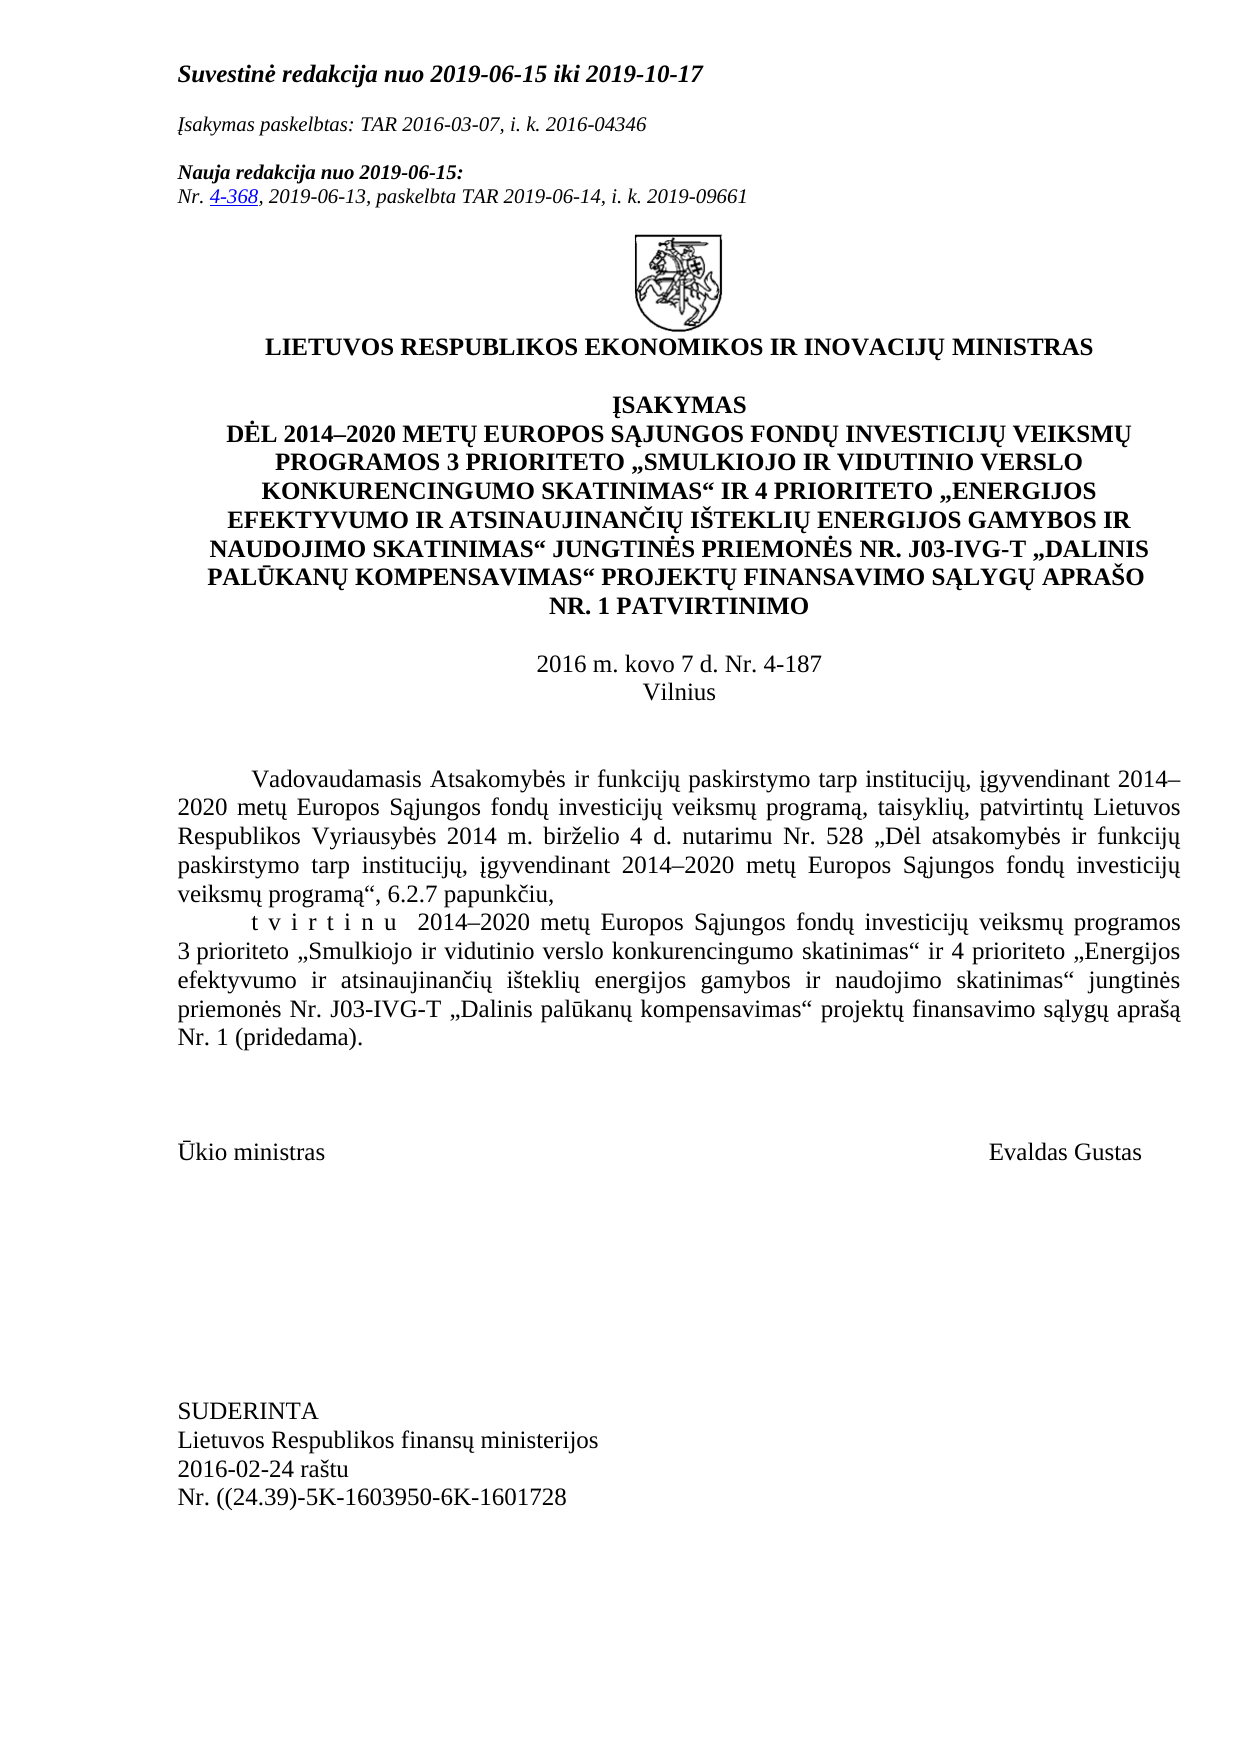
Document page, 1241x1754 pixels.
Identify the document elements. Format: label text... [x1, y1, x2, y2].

text DĖL 2014–2020 METŲ EUROPOS SĄJUNGOS FONDŲ INVESTICIJŲ VEIKSMŲ PROGRAMOS 3 PRIORITETO „Smulkiojo ir Vidutinio verslo Konkurencingumo skatinimas“ IR 4 PRIORITETO „Energijos efektyvumo ir atsinaujinančių išteklių energijos gamybos ir naudojimo skatinimas“ JUNGTINĖS PRIEMONĖS nr. J03-IVG-T „DALINIS PALŪKANŲ KOMPENSAVIMAS“ PROJEKTŲ FINANSAVIMO SĄLYGŲ APRAŠO Nr. 1 patvirtinimo [177, 419, 1181, 620]
text Įsakymas paskelbtas: TAR 2016-03-07, i. k. 2016-04346 [177, 112, 1181, 136]
text 2016 m. kovo 7 d. Nr. 4-187 [177, 649, 1181, 677]
text Vadovaudamasis Atsakomybės ir funkcijų paskirstymo tarp institucijų, įgyvendinant 2014–2020 metų Europos Sąjungos fondų investicijų veiksmų programą, taisyklių, patvirtintų Lietuvos Respublikos Vyriausybės 2014 m. birželio 4 d. nutarimu Nr. 528 „Dėl atsakomybės ir funkcijų paskirstymo tarp institucijų, įgyvendinant 2014–2020 metų Europos Sąjungos fondų investicijų veiksmų programą“, 6.2.7 papunkčiu, [177, 764, 1181, 907]
text Nr. ((24.39)-5K-1603950-6K-1601728 [177, 1482, 1181, 1511]
text Lietuvos Respublikos finansų ministerijos [177, 1425, 1181, 1454]
text LIETUVOS RESPUBLIKOS ekonomikos ir inovacijų MINISTRAS [177, 332, 1181, 361]
text Suvestinė redakcija nuo 2019-06-15 iki 2019-10-17 [177, 59, 1181, 88]
text Ūkio ministras Evaldas Gustas [177, 1137, 1181, 1166]
text Vilnius [177, 677, 1181, 706]
text Nr. 4-368, 2019-06-13, paskelbta TAR 2019-06-14, i. k. 2019-09661 [177, 184, 1181, 208]
text ĮSAKYMAS [177, 390, 1181, 419]
text 2016-02-24 raštu [177, 1454, 1181, 1482]
text Nauja redakcija nuo 2019-06-15: [177, 160, 1181, 184]
text t v i r t i n u 2014–2020 metų Europos Sąjungos fondų investicijų veiksmų programos 3 prioriteto „Smulkiojo ir vidutinio verslo konkurencingumo skatinimas“ ir 4 prioriteto „Energijos efektyvumo ir atsinaujinančių išteklių energijos gamybos ir naudojimo skatinimas“ jungtinės priemonės Nr. J03-IVG-T „Dalinis palūkanų kompensavimas“ projektų finansavimo sąlygų aprašą Nr. 1 (pridedama). [177, 907, 1181, 1051]
text SUDERINTA [177, 1396, 1181, 1425]
